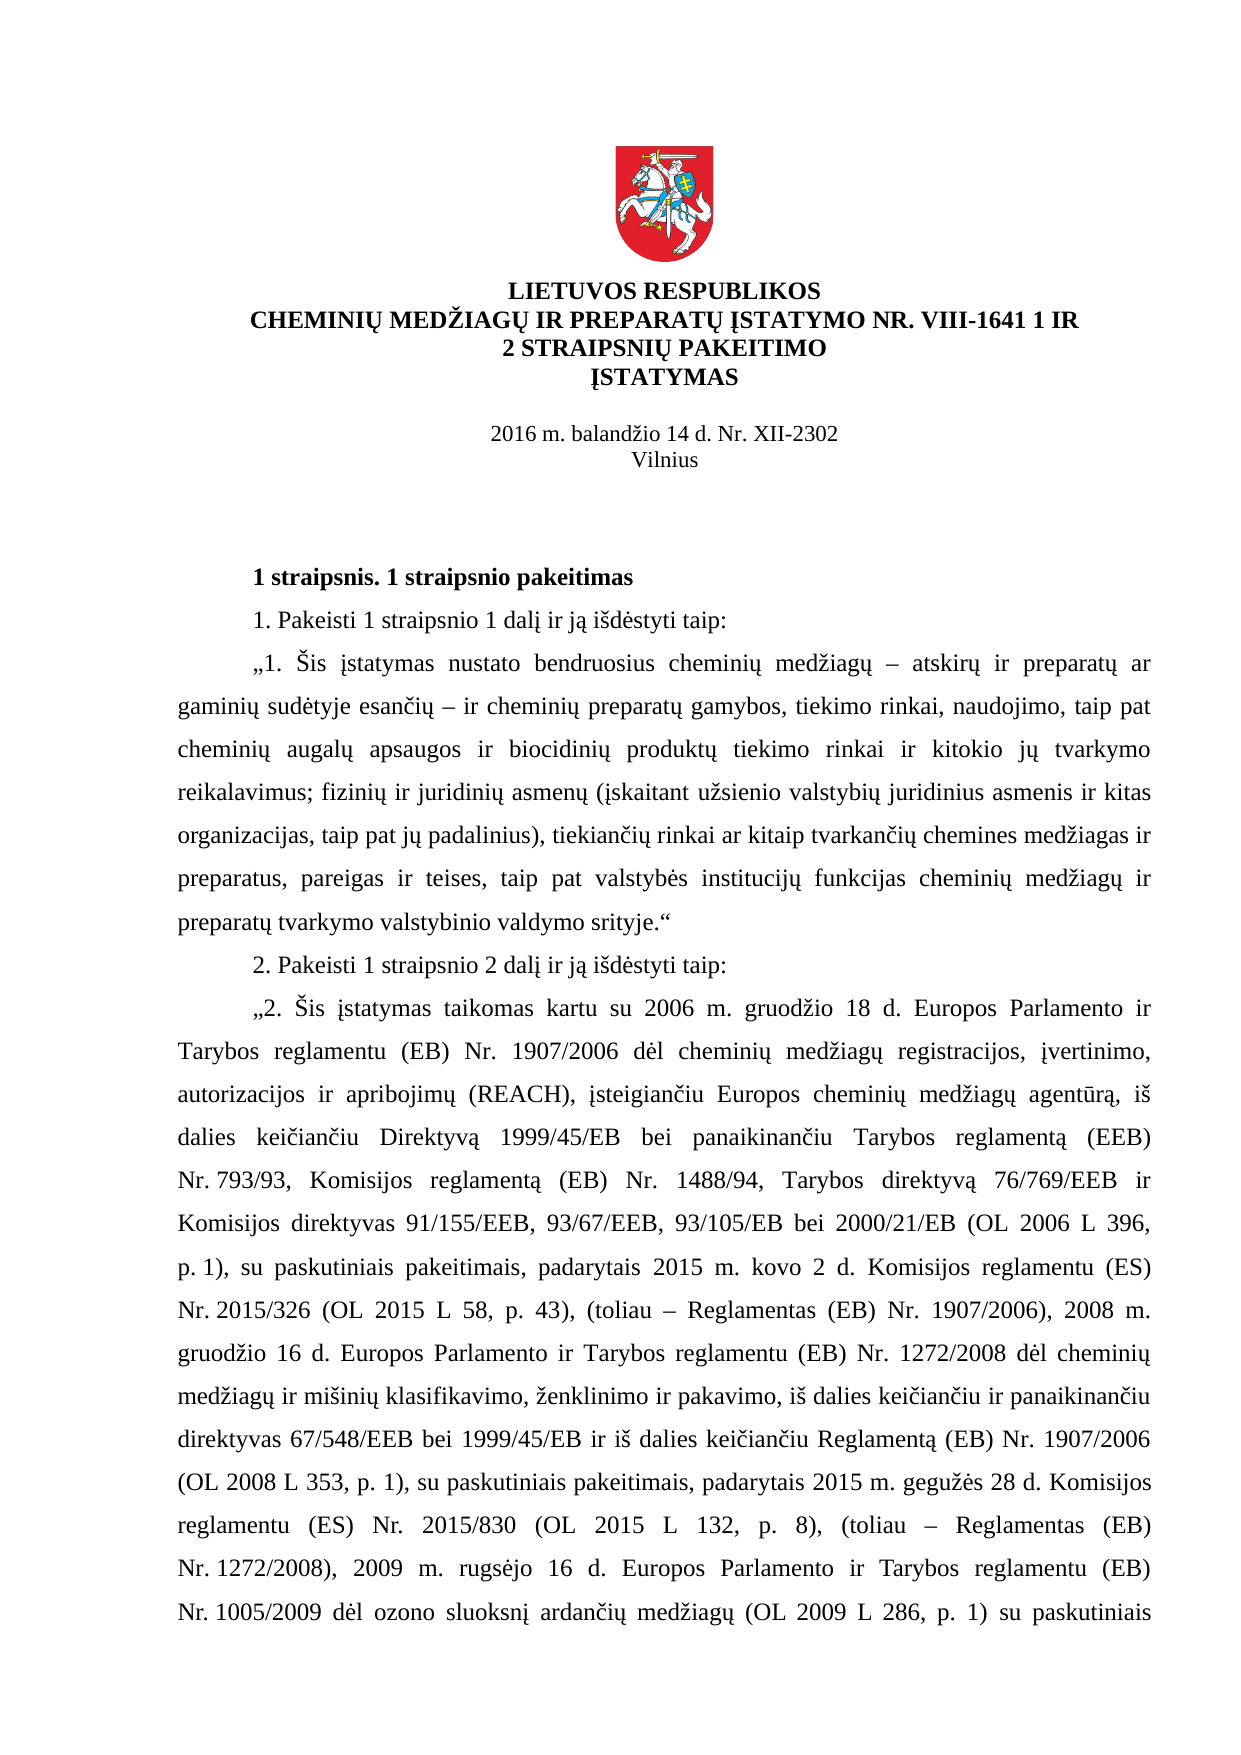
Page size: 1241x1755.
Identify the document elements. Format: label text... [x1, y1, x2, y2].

text LIETUVOS RESPUBLIKOS [177, 276, 1152, 305]
text 2016 m. balandžio 14 d. Nr. XII-2302 [177, 420, 1152, 446]
text 1 straipsnis. 1 straipsnio pakeitimas [177, 562, 1152, 590]
text „2. Šis įstatymas taikomas kartu su 2006 m. gruodžio 18 d. Europos Parlamento ir Tarybos reglamentu (EB) Nr. 1907/2006 dėl cheminių medžiagų registracijos, įvertinimo, autorizacijos ir apribojimų (REACH), įsteigiančiu Europos cheminių medžiagų agentūrą, iš dalies keičiančiu Direktyvą 1999/45/EB bei panaikinančiu Tarybos reglamentą (EEB) Nr. 793/93, Komisijos reglamentą (EB) Nr. 1488/94, Tarybos direktyvą 76/769/EEB ir Komisijos direktyvas 91/155/EEB, 93/67/EEB, 93/105/EB bei 2000/21/EB (OL 2006 L 396, p. 1), su paskutiniais pakeitimais, padarytais 2015 m. kovo 2 d. Komisijos reglamentu (ES) Nr. 2015/326 (OL 2015 L 58, p. 43), (toliau – Reglamentas (EB) Nr. 1907/2006), 2008 m. gruodžio 16 d. Europos Parlamento ir Tarybos reglamentu (EB) Nr. 1272/2008 dėl cheminių medžiagų ir mišinių klasifikavimo, ženklinimo ir pakavimo, iš dalies keičiančiu ir panaikinančiu direktyvas 67/548/EEB bei 1999/45/EB ir iš dalies keičiančiu Reglamentą (EB) Nr. 1907/2006 (OL 2008 L 353, p. 1), su paskutiniais pakeitimais, padarytais 2015 m. gegužės 28 d. Komisijos reglamentu (ES) Nr. 2015/830 (OL 2015 L 132, p. 8), (toliau – Reglamentas (EB) Nr. 1272/2008), 2009 m. rugsėjo 16 d. Europos Parlamento ir Tarybos reglamentu (EB) Nr. 1005/2009 dėl ozono sluoksnį ardančių medžiagų (OL 2009 L 286, p. 1) su paskutiniais [177, 993, 1152, 1625]
text 2. Pakeisti 1 straipsnio 2 dalį ir ją išdėstyti taip: [177, 950, 1152, 978]
text Vilnius [177, 446, 1152, 472]
text „1. Šis įstatymas nustato bendruosius cheminių medžiagų – atskirų ir preparatų ar gaminių sudėtyje esančių – ir cheminių preparatų gamybos, tiekimo rinkai, naudojimo, taip pat cheminių augalų apsaugos ir biocidinių produktų tiekimo rinkai ir kitokio jų tvarkymo reikalavimus; fizinių ir juridinių asmenų (įskaitant užsienio valstybių juridinius asmenis ir kitas organizacijas, taip pat jų padalinius), tiekiančių rinkai ar kitaip tvarkančių chemines medžiagas ir preparatus, pareigas ir teises, taip pat valstybės institucijų funkcijas cheminių medžiagų ir preparatų tvarkymo valstybinio valdymo srityje.“ [177, 648, 1152, 935]
text ĮSTATYMAS [177, 362, 1152, 391]
text 1. Pakeisti 1 straipsnio 1 dalį ir ją išdėstyti taip: [177, 605, 1152, 633]
text CHEMINIŲ MEDŽIAGŲ IR PREPARATŲ ĮSTATYMO NR. VIII-1641 1 IR 2 STRAIPSNIŲ PAKEITIMO [177, 305, 1152, 362]
